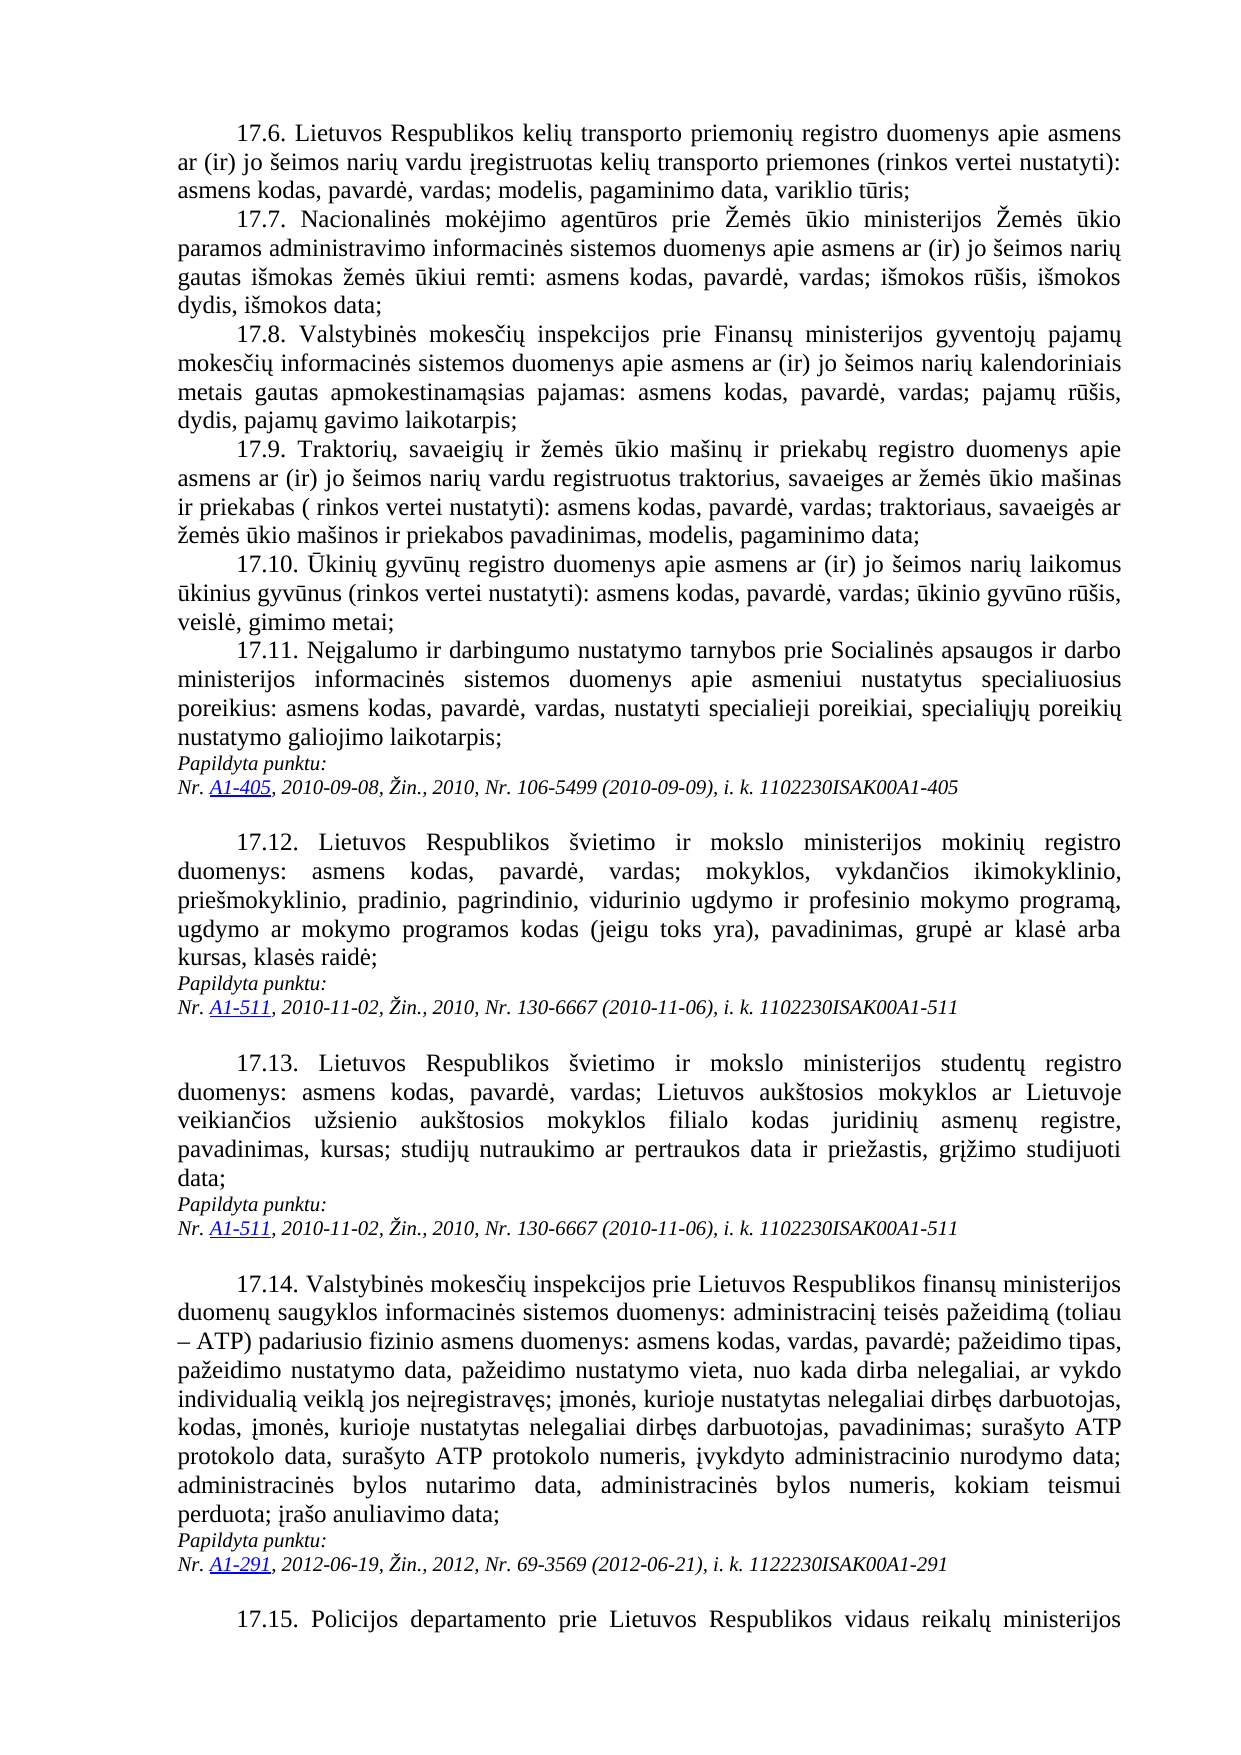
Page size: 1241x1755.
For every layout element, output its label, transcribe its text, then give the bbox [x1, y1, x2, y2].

text Papildyta punktu: [177, 1527, 1122, 1552]
text 17.12. Lietuvos Respublikos švietimo ir mokslo ministerijos mokinių registro duomenys: asmens kodas, pavardė, vardas; mokyklos, vykdančios ikimokyklinio, priešmokyklinio, pradinio, pagrindinio, vidurinio ugdymo ir profesinio mokymo programą, ugdymo ar mokymo programos kodas (jeigu toks yra), pavadinimas, grupė ar klasė arba kursas, klasės raidė; [177, 827, 1122, 971]
text Papildyta punktu: [177, 751, 1122, 775]
text Nr. A1-405, 2010-09-08, Žin., 2010, Nr. 106-5499 (2010-09-09), i. k. 1102230ISAK00A1-405 [177, 775, 1122, 799]
text 17.13. Lietuvos Respublikos švietimo ir mokslo ministerijos studentų registro duomenys: asmens kodas, pavardė, vardas; Lietuvos aukštosios mokyklos ar Lietuvoje veikiančios užsienio aukštosios mokyklos filialo kodas juridinių asmenų registre, pavadinimas, kursas; studijų nutraukimo ar pertraukos data ir priežastis, grįžimo studijuoti data; [177, 1048, 1122, 1192]
text Nr. A1-291, 2012-06-19, Žin., 2012, Nr. 69-3569 (2012-06-21), i. k. 1122230ISAK00A1-291 [177, 1552, 1122, 1576]
text 17.8. Valstybinės mokesčių inspekcijos prie Finansų ministerijos gyventojų pajamų mokesčių informacinės sistemos duomenys apie asmens ar (ir) jo šeimos narių kalendoriniais metais gautas apmokestinamąsias pajamas: asmens kodas, pavardė, vardas; pajamų rūšis, dydis, pajamų gavimo laikotarpis; [177, 319, 1122, 434]
text Nr. A1-511, 2010-11-02, Žin., 2010, Nr. 130-6667 (2010-11-06), i. k. 1102230ISAK00A1-511 [177, 995, 1122, 1019]
text 17.14. Valstybinės mokesčių inspekcijos prie Lietuvos Respublikos finansų ministerijos duomenų saugyklos informacinės sistemos duomenys: administracinį teisės pažeidimą (toliau – ATP) padariusio fizinio asmens duomenys: asmens kodas, vardas, pavardė; pažeidimo tipas, pažeidimo nustatymo data, pažeidimo nustatymo vieta, nuo kada dirba nelegaliai, ar vykdo individualią veiklą jos neįregistravęs; įmonės, kurioje nustatytas nelegaliai dirbęs darbuotojas, kodas, įmonės, kurioje nustatytas nelegaliai dirbęs darbuotojas, pavadinimas; surašyto ATP protokolo data, surašyto ATP protokolo numeris, įvykdyto administracinio nurodymo data; administracinės bylos nutarimo data, administracinės bylos numeris, kokiam teismui perduota; įrašo anuliavimo data; [177, 1269, 1122, 1527]
text Papildyta punktu: [177, 1192, 1122, 1216]
text 17.6. Lietuvos Respublikos kelių transporto priemonių registro duomenys apie asmens ar (ir) jo šeimos narių vardu įregistruotas kelių transporto priemones (rinkos vertei nustatyti): asmens kodas, pavardė, vardas; modelis, pagaminimo data, variklio tūris; [177, 118, 1122, 204]
text Nr. A1-511, 2010-11-02, Žin., 2010, Nr. 130-6667 (2010-11-06), i. k. 1102230ISAK00A1-511 [177, 1216, 1122, 1240]
text Papildyta punktu: [177, 971, 1122, 995]
text 17.15. Policijos departamento prie Lietuvos Respublikos vidaus reikalų ministerijos [177, 1604, 1122, 1633]
text 17.9. Traktorių, savaeigių ir žemės ūkio mašinų ir priekabų registro duomenys apie asmens ar (ir) jo šeimos narių vardu registruotus traktorius, savaeiges ar žemės ūkio mašinas ir priekabas ( rinkos vertei nustatyti): asmens kodas, pavardė, vardas; traktoriaus, savaeigės ar žemės ūkio mašinos ir priekabos pavadinimas, modelis, pagaminimo data; [177, 434, 1122, 549]
text 17.7. Nacionalinės mokėjimo agentūros prie Žemės ūkio ministerijos Žemės ūkio paramos administravimo informacinės sistemos duomenys apie asmens ar (ir) jo šeimos narių gautas išmokas žemės ūkiui remti: asmens kodas, pavardė, vardas; išmokos rūšis, išmokos dydis, išmokos data; [177, 204, 1122, 319]
text 17.10. Ūkinių gyvūnų registro duomenys apie asmens ar (ir) jo šeimos narių laikomus ūkinius gyvūnus (rinkos vertei nustatyti): asmens kodas, pavardė, vardas; ūkinio gyvūno rūšis, veislė, gimimo metai; [177, 549, 1122, 636]
text 17.11. Neįgalumo ir darbingumo nustatymo tarnybos prie Socialinės apsaugos ir darbo ministerijos informacinės sistemos duomenys apie asmeniui nustatytus specialiuosius poreikius: asmens kodas, pavardė, vardas, nustatyti specialieji poreikiai, specialiųjų poreikių nustatymo galiojimo laikotarpis; [177, 636, 1122, 751]
